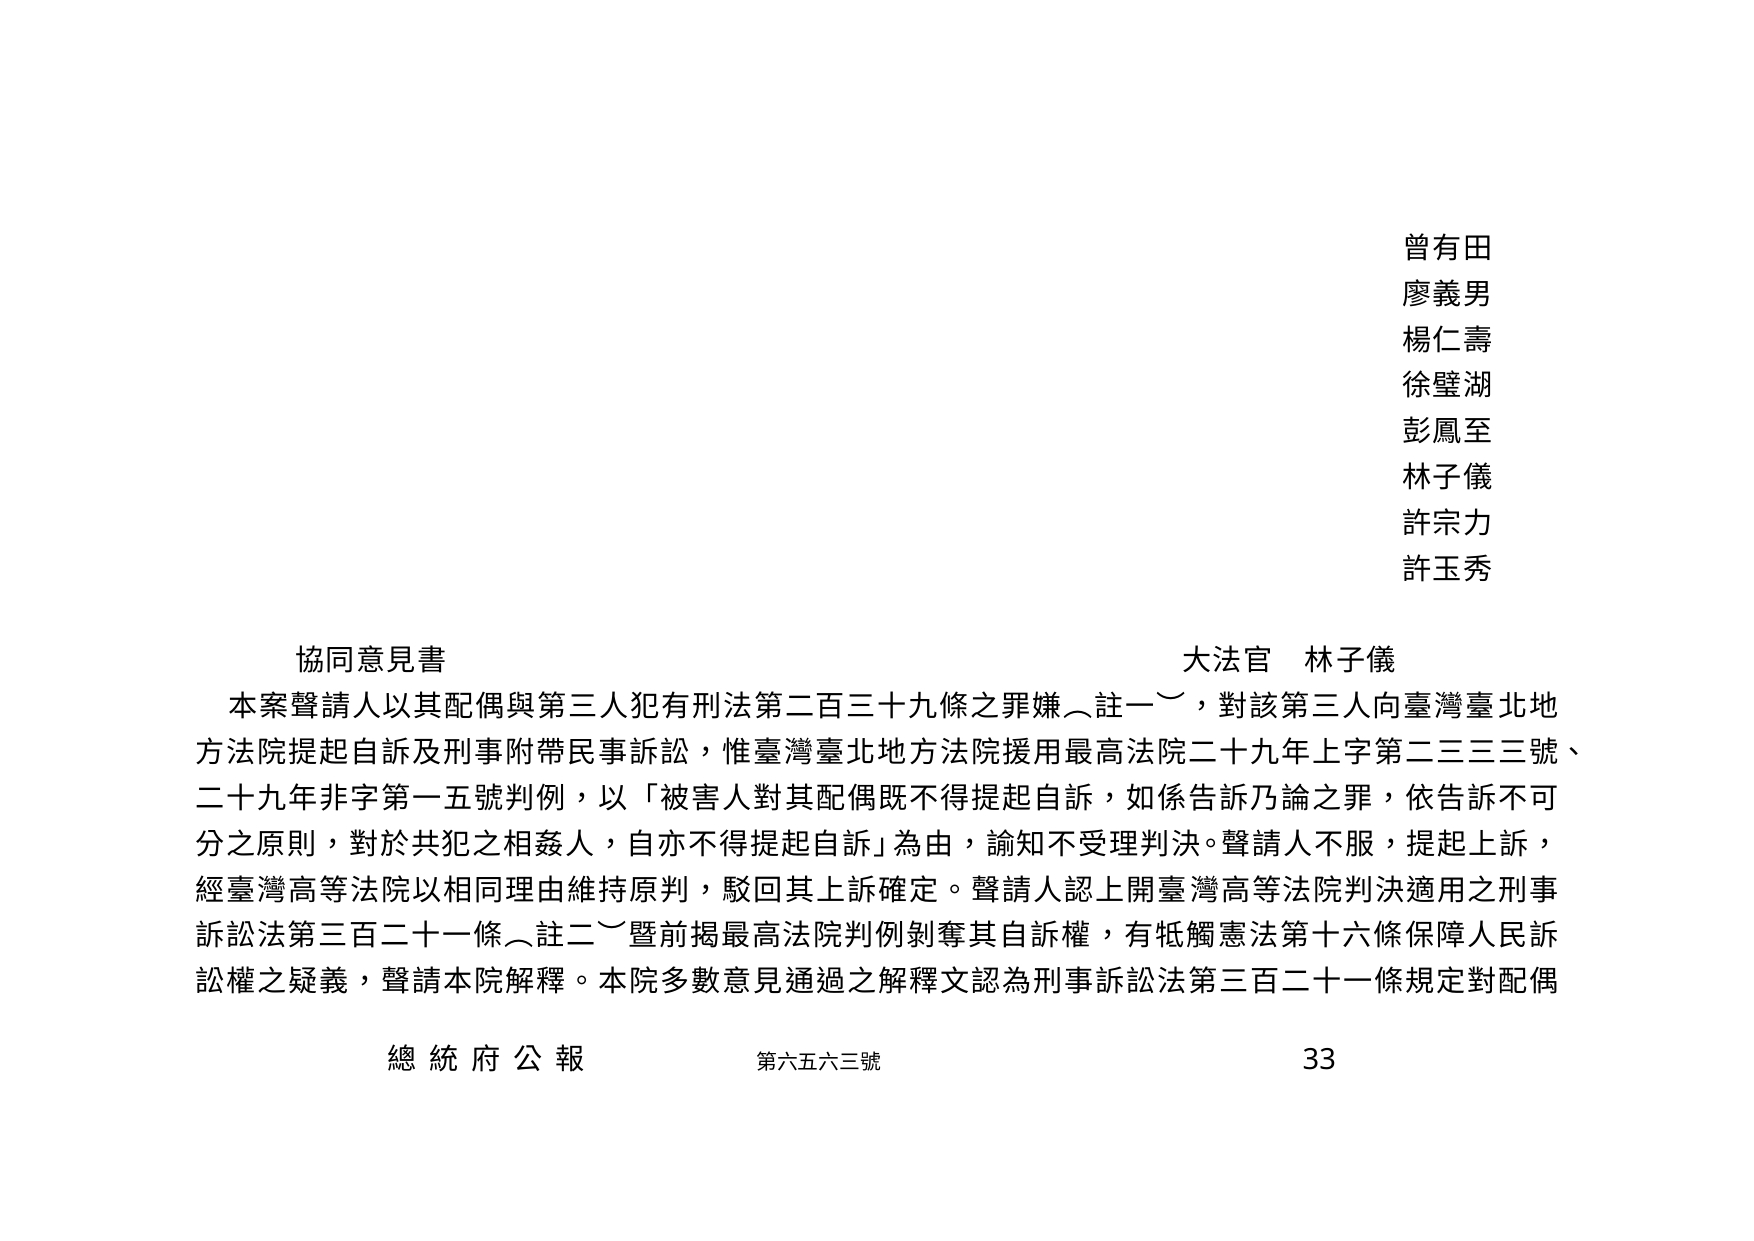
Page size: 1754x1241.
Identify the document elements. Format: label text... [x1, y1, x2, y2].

text 廖義男 [195, 267, 1492, 313]
text 本案聲請人以其配偶與第三人犯有刑法第二百三十九條之罪嫌︵註一︶，對該第三人向臺灣臺北地方法院提起自訴及刑事附帶民事訴訟，惟臺灣臺北地方法院援用最高法院二十九年上字第二三三三號、二十九年非字第一五號判例，以「被害人對其配偶既不得提起自訴，如係告訴乃論之罪，依告訴不可分之原則，對於共犯之相姦人，自亦不得提起自訴」為由，諭知不受理判決。聲請人不服，提起上訴，經臺灣高等法院以相同理由維持原判，駁回其上訴確定。聲請人認上開臺灣高等法院判決適用之刑事訴訟法第三百二十一條︵註二︶暨前揭最高法院判例剝奪其自訴權，有牴觸憲法第十六條保障人民訴訟權之疑義，聲請本院解釋。本院多數意見通過之解釋文認為刑事訴訟法第三百二十一條規定對配偶不得提起自訴，與憲法第十六條︵註三︶及第二十三條︵註四︶之意旨並無牴觸；又本院院字第三六四號及第一八四四號解釋相關部分使人民對於與其配偶共犯告訴乃論罪之人不得提起自訴，應予變更；前揭最高法院判例亦應不再援用。本席雖贊同解釋文之結論，惟就獲致該結論之理由，認為尚有補充說明之處，爰提協同意見書如下： [195, 680, 1559, 1001]
text 楊仁壽 [195, 313, 1492, 359]
text 許玉秀 [195, 542, 1492, 588]
text 許宗力 [195, 497, 1492, 542]
text 曾有田 [195, 222, 1492, 267]
text 彭鳳至 [195, 405, 1492, 451]
text 徐璧湖 [195, 359, 1492, 405]
text 林子儀 [195, 451, 1492, 497]
text 協同意見書 大法官 林子儀 [295, 634, 1559, 680]
